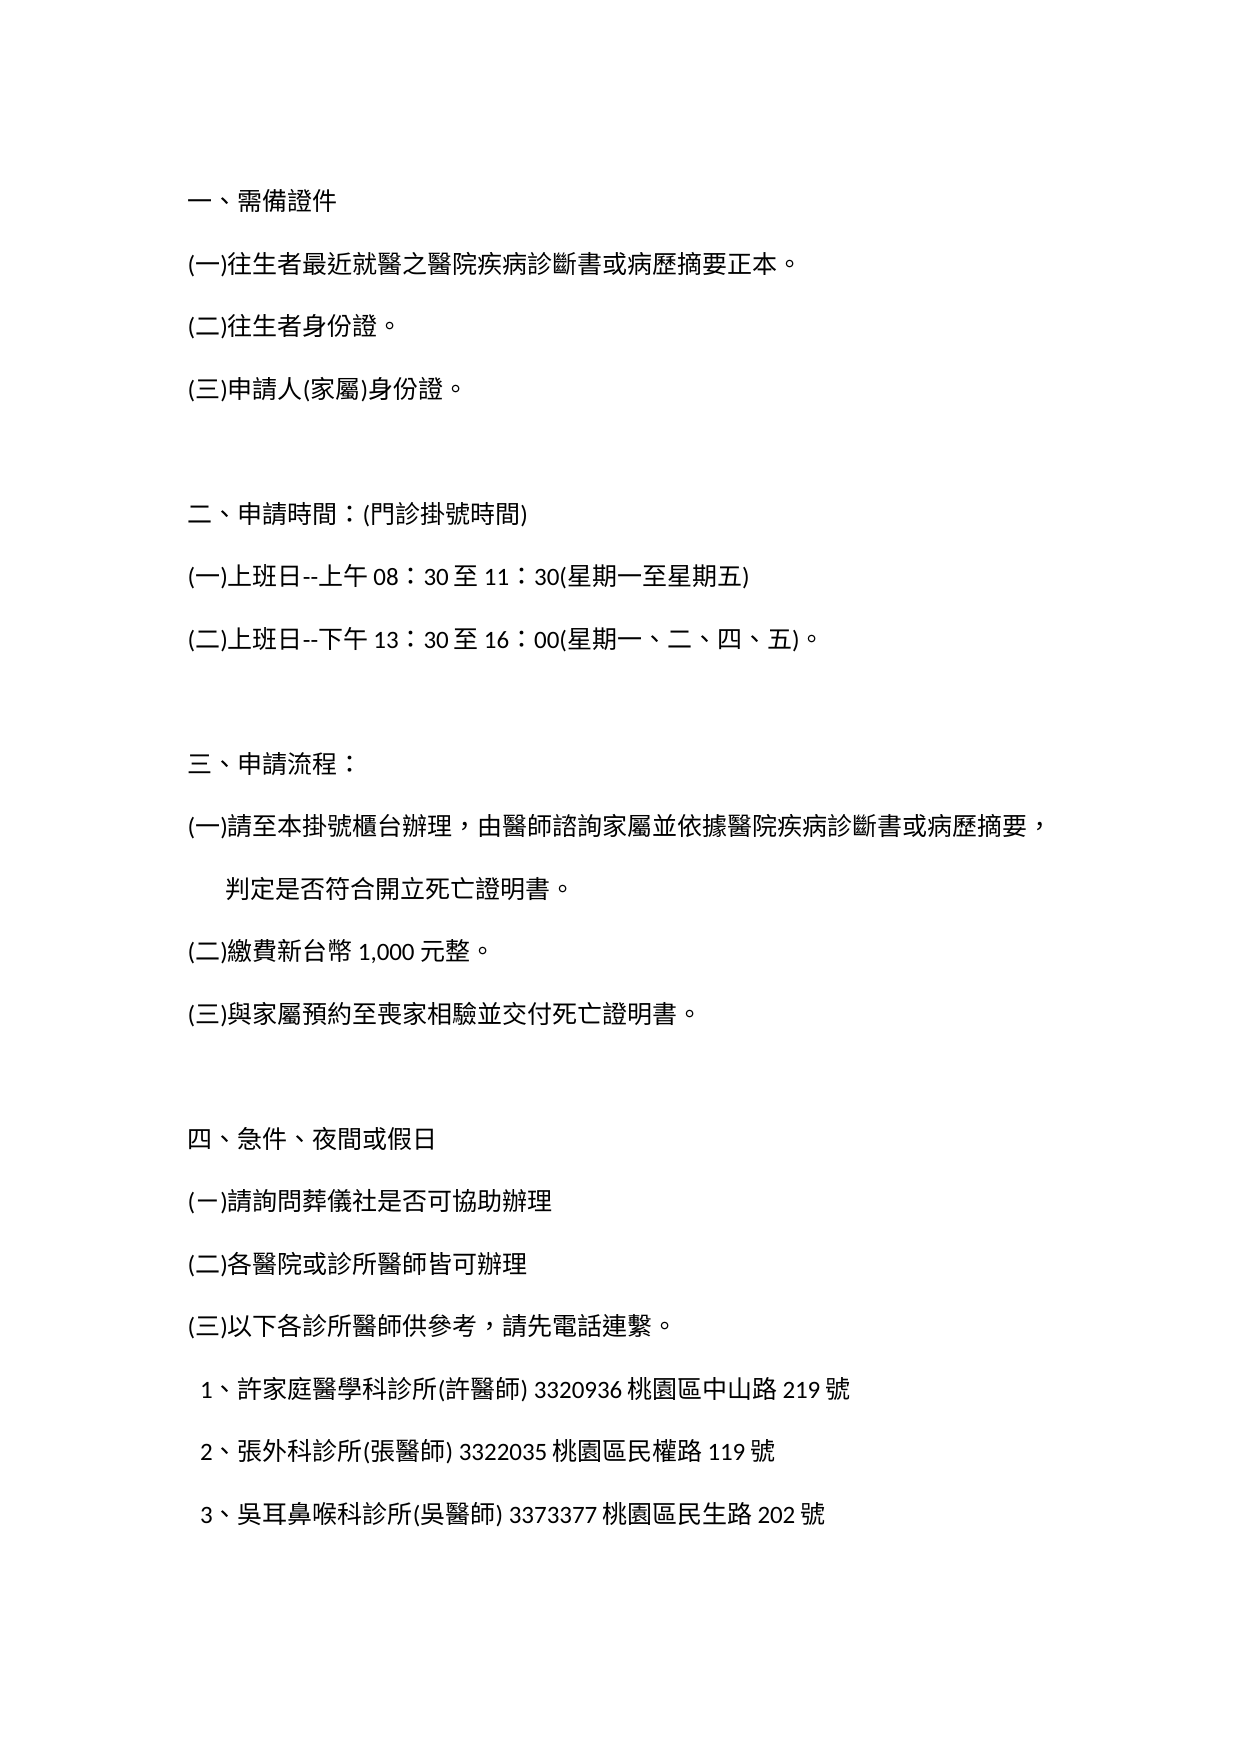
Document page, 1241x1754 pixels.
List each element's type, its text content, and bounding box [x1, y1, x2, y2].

text (二)各醫院或診所醫師皆可辦理 [187, 1221, 1053, 1283]
text (一)上班日--上午08：30至11：30(星期一至星期五) [187, 533, 1053, 596]
text (三)以下各診所醫師供參考，請先電話連繫。 [187, 1283, 1053, 1346]
text 2、張外科診所(張醫師) 3322035桃園區民權路119號 [200, 1408, 1053, 1471]
text 二、申請時間：(門診掛號時間) [187, 471, 1053, 533]
text 一、需備證件 [187, 158, 1053, 221]
text (二)上班日--下午13：30至16：00(星期一、二、四、五)。 [187, 596, 1053, 658]
text 四、急件、夜間或假日 [187, 1096, 1053, 1158]
text 1、許家庭醫學科診所(許醫師) 3320936桃園區中山路219號 [200, 1346, 1053, 1408]
text 三、申請流程： [187, 721, 1053, 783]
text (二)繳費新台幣1,000元整。 [187, 908, 1053, 971]
text (一)往生者最近就醫之醫院疾病診斷書或病歷摘要正本。 [187, 221, 1053, 283]
text (三)與家屬預約至喪家相驗並交付死亡證明書。 [187, 971, 1053, 1033]
text 3、吳耳鼻喉科診所(吳醫師) 3373377桃園區民生路202號 [200, 1471, 1053, 1533]
text (ㄧ)請詢問葬儀社是否可協助辦理 [187, 1158, 1053, 1221]
text (二)往生者身份證。 [187, 283, 1053, 346]
text (一)請至本掛號櫃台辦理，由醫師諮詢家屬並依據醫院疾病診斷書或病歷摘要，判定是否符合開立死亡證明書。 [187, 783, 1053, 908]
text (三)申請人(家屬)身份證。 [187, 346, 1053, 408]
